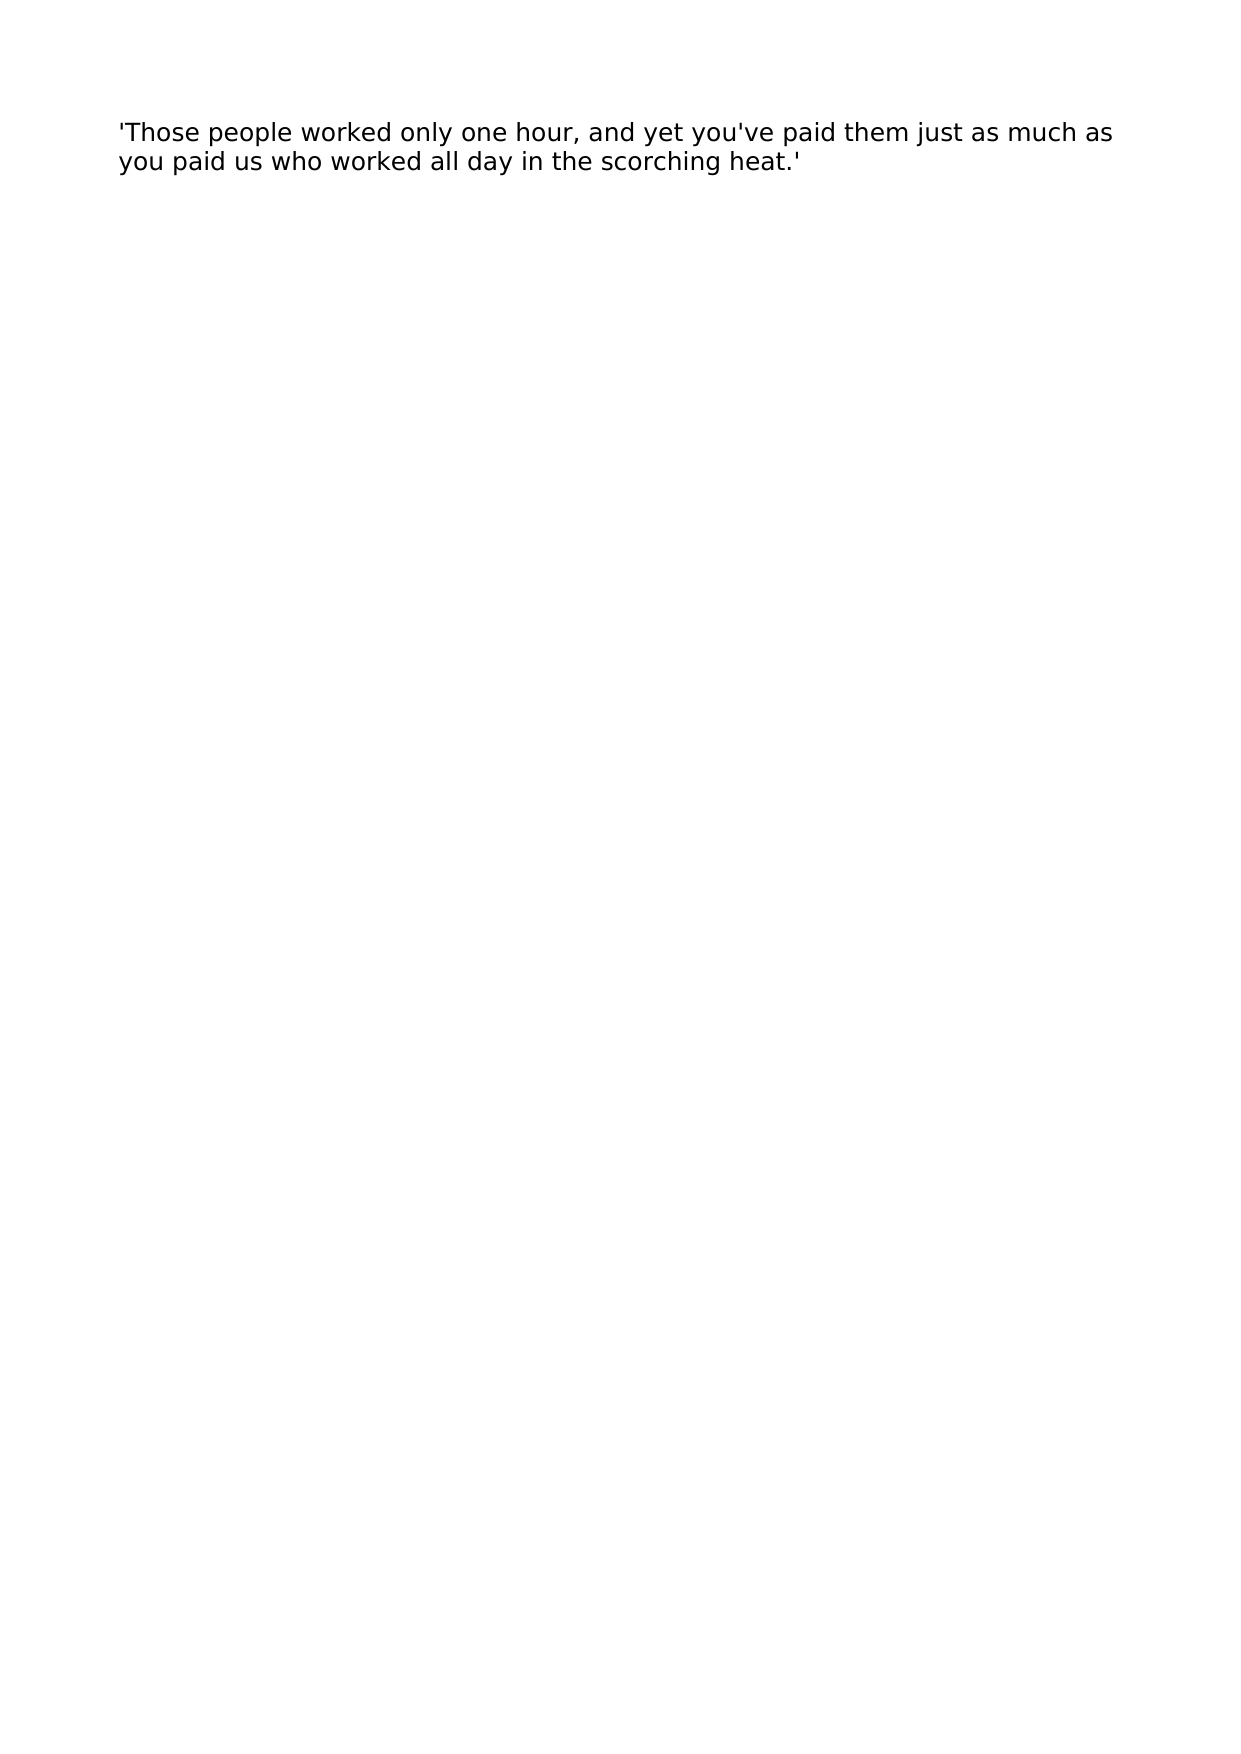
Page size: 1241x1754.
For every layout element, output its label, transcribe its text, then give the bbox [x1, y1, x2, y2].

text 'Those people worked only one hour, and yet you've paid them just as much as you paid us who worked all day in the scorching heat.' [118, 118, 1122, 176]
